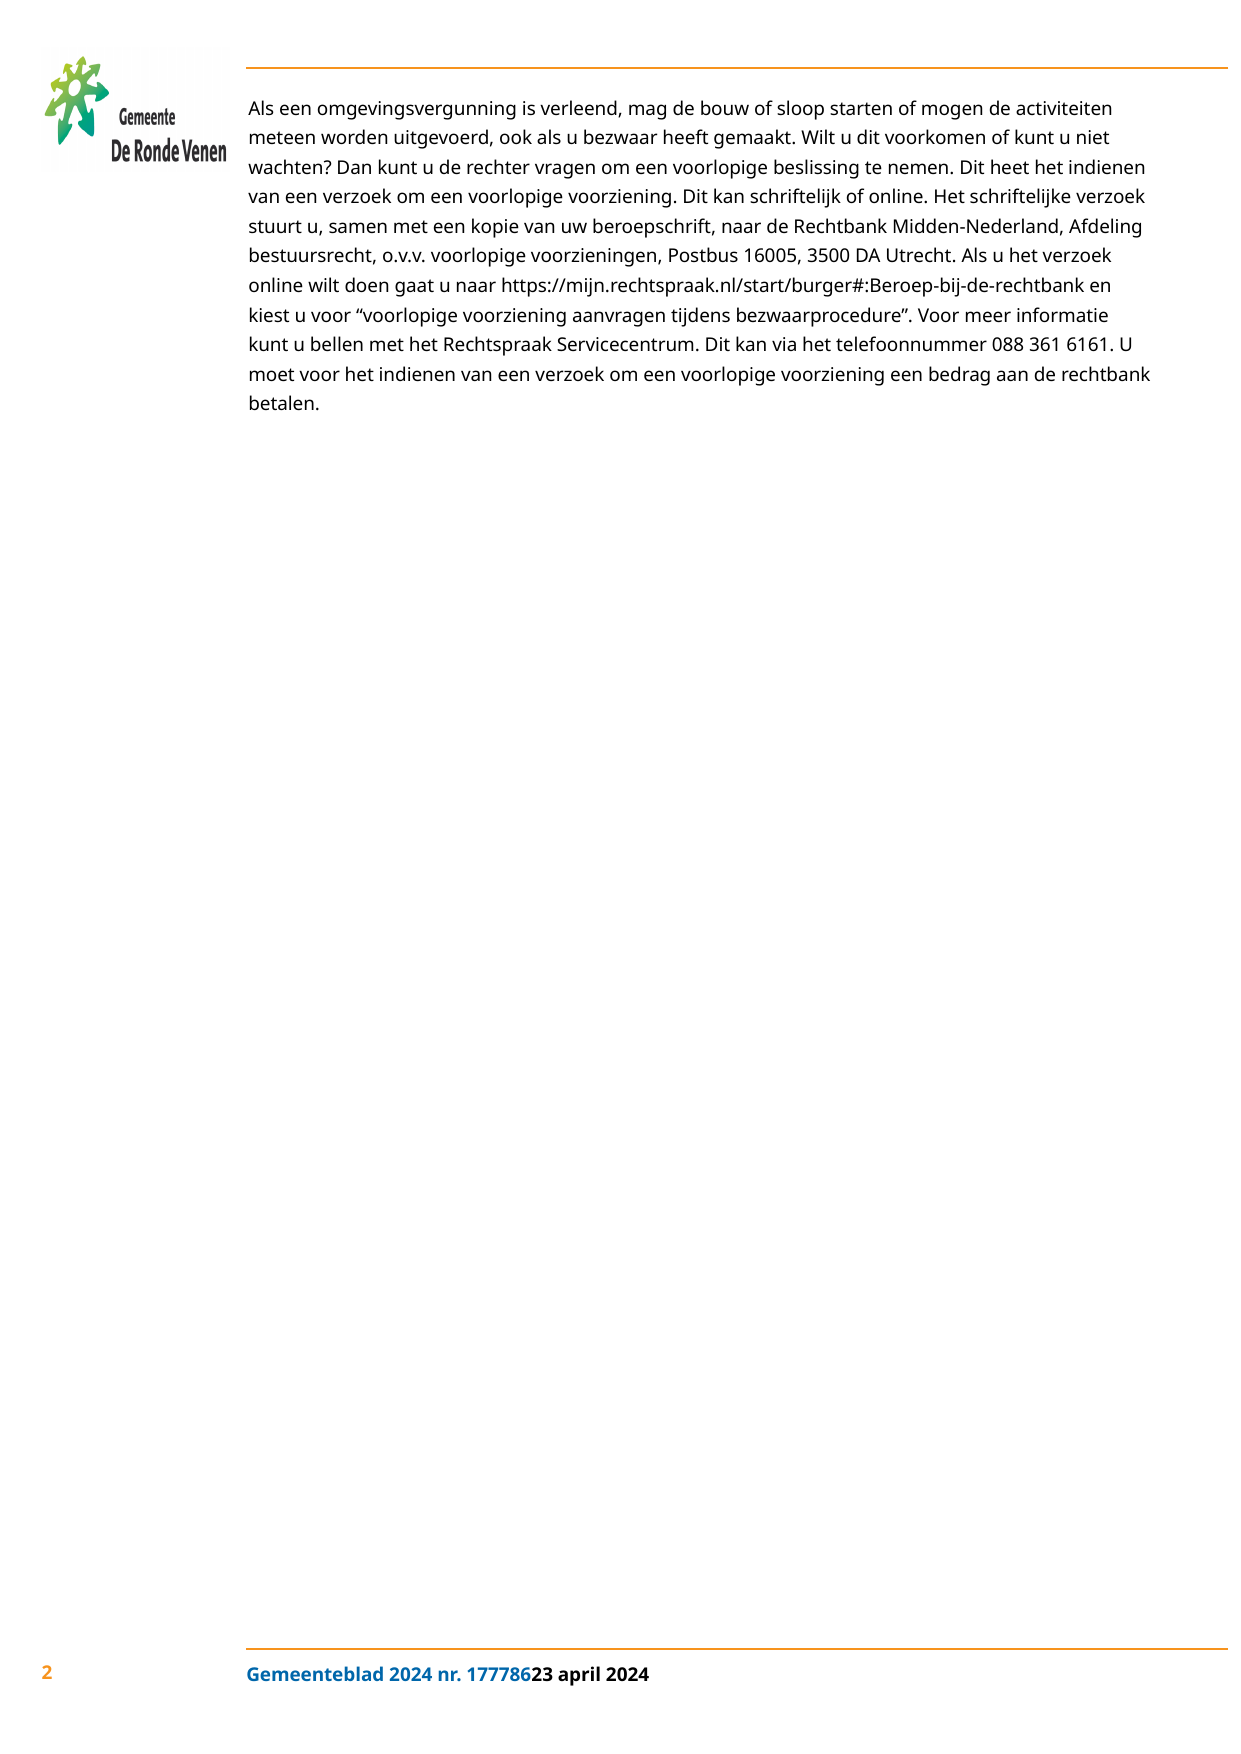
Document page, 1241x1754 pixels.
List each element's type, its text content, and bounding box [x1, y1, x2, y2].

text Als een omgevingsvergunning is verleend, mag de bouw of sloop starten of mogen de activiteiten meteen worden uitgevoerd, ook als u bezwaar heeft gemaakt. Wilt u dit voorkomen of kunt u niet wachten? Dan kunt u de rechter vragen om een voorlopige beslissing te nemen. Dit heet het indienen van een verzoek om een voorlopige voorziening. Dit kan schriftelijk of online. Het schriftelijke verzoek stuurt u, samen met een kopie van uw beroepschrift, naar de Rechtbank Midden-Nederland, Afdeling bestuursrecht, o.v.v. voorlopige voorzieningen, Postbus 16005, 3500 DA Utrecht. Als u het verzoek online wilt doen gaat u naar https://mijn.rechtspraak.nl/start/burger#:Beroep-bij-de-rechtbank en kiest u voor “voorlopige voorziening aanvragen tijdens bezwaarprocedure”. Voor meer informatie kunt u bellen met het Rechtspraak Servicecentrum. Dit kan via het telefoonnummer 088 361 6161. U moet voor het indienen van een verzoek om een voorlopige voorziening een bedrag aan de rechtbank betalen. [248, 95, 1152, 416]
picture [41, 47, 231, 172]
